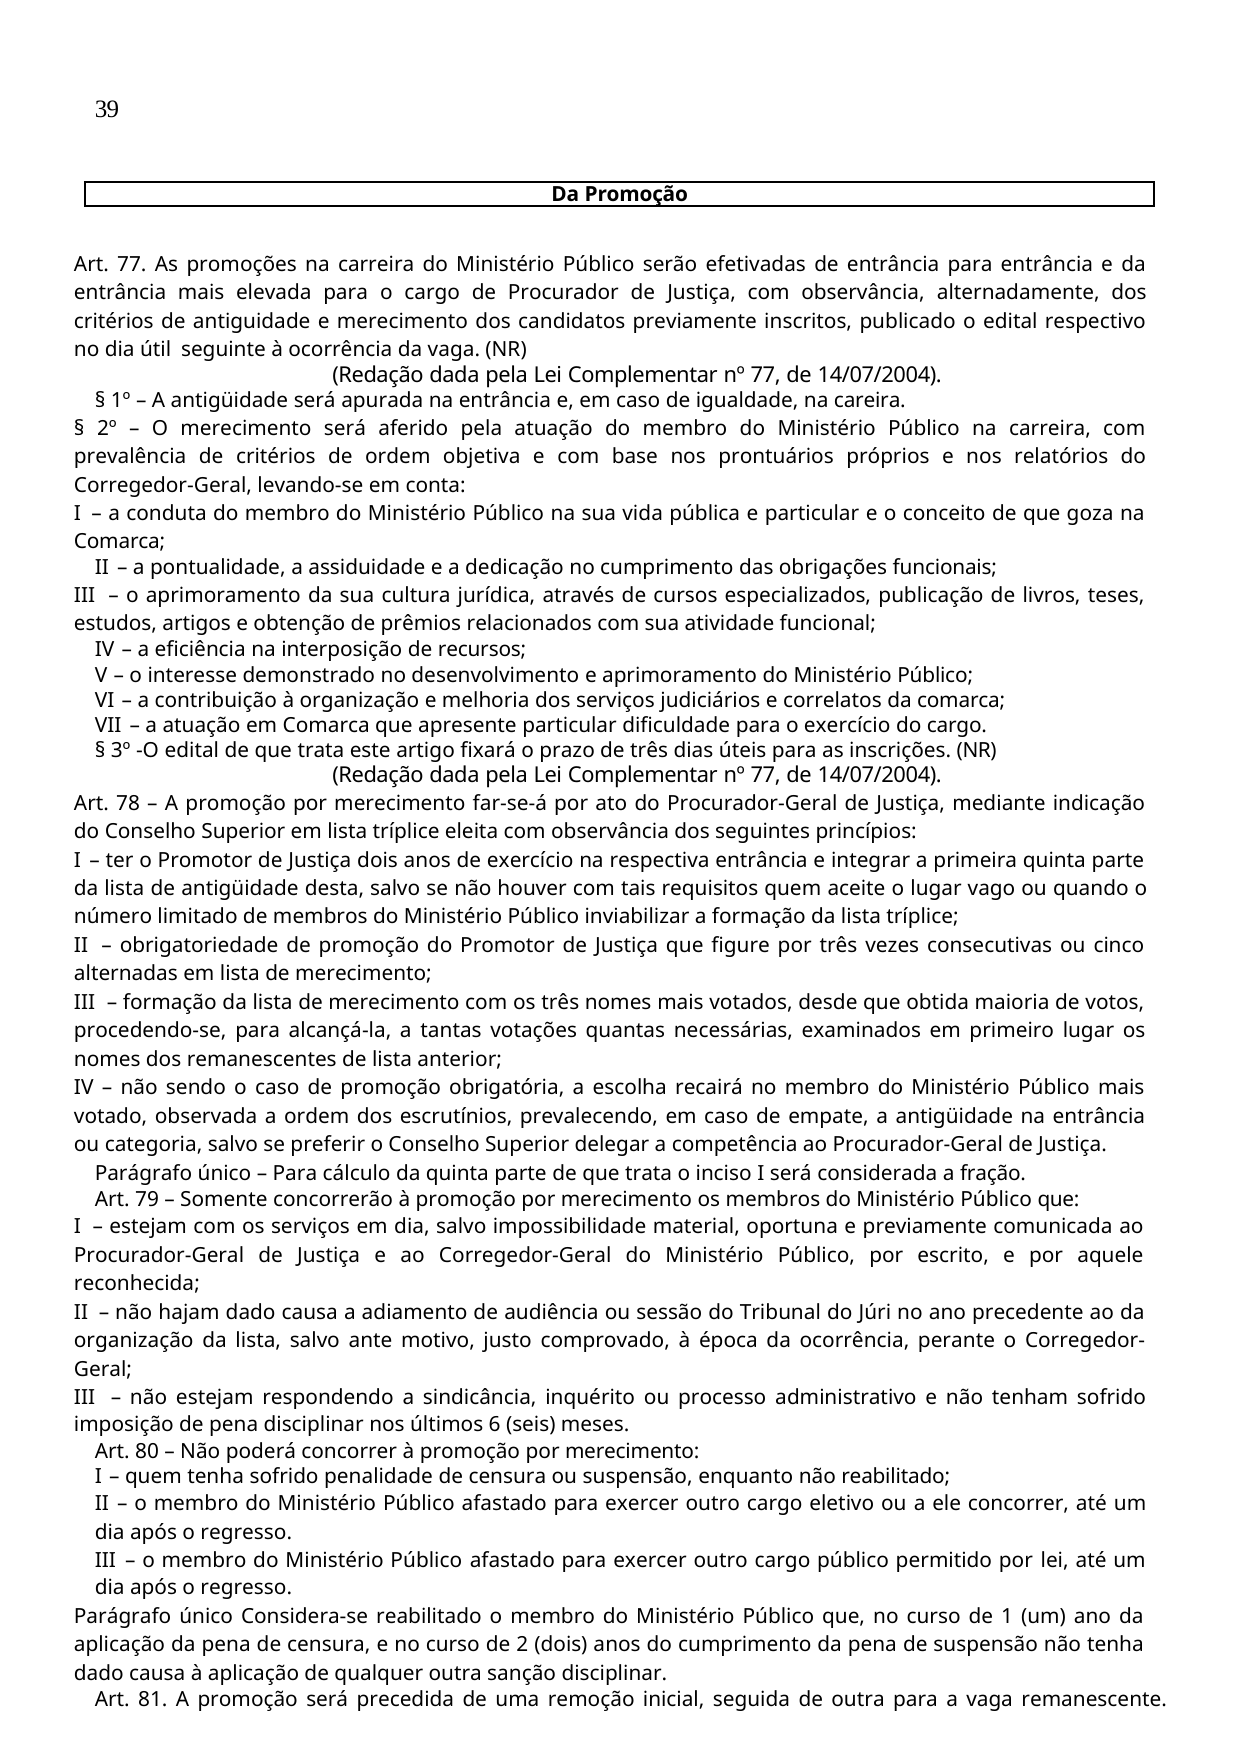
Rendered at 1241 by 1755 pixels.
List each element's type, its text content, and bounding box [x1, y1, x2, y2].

text § 3º -O edital de que trata este artigo fixará o prazo de três dias úteis para as inscrições. (NR) [94, 737, 1167, 762]
text Da Promoção [376, 183, 863, 205]
text Art. 78 – A promoção por merecimento far-se-á por ato do Procurador-Geral de Justiça, mediante indicação do Conselho Superior em lista tríplice eleita com observância dos seguintes princípios: [74, 788, 1146, 845]
list – o membro do Ministério Público afastado para exercer outro cargo eletivo ou a ele concorrer, até um dia após o regresso. [94, 1488, 1147, 1545]
list – não hajam dado causa a adiamento de audiência ou sessão do Tribunal do Júri no ano precedente ao da organização da lista, salvo ante motivo, justo comprovado, à época da ocorrência, perante o Corregedor-Geral; [74, 1297, 1147, 1382]
list – obrigatoriedade de promoção do Promotor de Justiça que figure por três vezes consecutivas ou cinco alternadas em lista de merecimento; [74, 930, 1146, 987]
list – a conduta do membro do Ministério Público na sua vida pública e particular e o conceito de que goza na Comarca; [74, 498, 1146, 555]
list – não estejam respondendo a sindicância, inquérito ou processo administrativo e não tenham sofrido imposição de pena disciplinar nos últimos 6 (seis) meses. [74, 1382, 1147, 1438]
list – estejam com os serviços em dia, salvo impossibilidade material, oportuna e previamente comunicada ao Procurador-Geral de Justiça e ao Corregedor-Geral do Ministério Público, por escrito, e por aquele reconhecida; [74, 1211, 1146, 1297]
list – a atuação em Comarca que apresente particular dificuldade para o exercício do cargo. [94, 712, 1167, 737]
text § 1º – A antigüidade será apurada na entrância e, em caso de igualdade, na careira. [94, 388, 1167, 413]
list – a contribuição à organização e melhoria dos serviços judiciários e correlatos da comarca; [94, 687, 1167, 712]
list – o aprimoramento da sua cultura jurídica, através de cursos especializados, publicação de livros, teses, estudos, artigos e obtenção de prêmios relacionados com sua atividade funcional; [74, 580, 1146, 637]
list – ter o Promotor de Justiça dois anos de exercício na respectiva entrância e integrar a primeira quinta parte da lista de antigüidade desta, salvo se não houver com tais requisitos quem aceite o lugar vago ou quando o número limitado de membros do Ministério Público inviabilizar a formação da lista tríplice; [74, 845, 1147, 930]
subtitle (Redação dada pela Lei Complementar nº 77, de 14/07/2004). [332, 762, 1167, 788]
list – o membro do Ministério Público afastado para exercer outro cargo público permitido por lei, até um dia após o regresso. [94, 1545, 1146, 1601]
text Art. 81. A promoção será precedida de uma remoção inicial, seguida de outra para a vaga remanescente. [94, 1686, 1167, 1711]
text Parágrafo único Considera-se reabilitado o membro do Ministério Público que, no curso de 1 (um) ano da aplicação da pena de censura, e no curso de 2 (dois) anos do cumprimento da pena de suspensão não tenha dado causa à aplicação de qualquer outra sanção disciplinar. [74, 1601, 1146, 1686]
list – a eficiência na interposição de recursos; [94, 637, 1167, 662]
list – a pontualidade, a assiduidade e a dedicação no cumprimento das obrigações funcionais; [94, 555, 1167, 580]
list – o interesse demonstrado no desenvolvimento e aprimoramento do Ministério Público; [94, 662, 1167, 687]
text Parágrafo único – Para cálculo da quinta parte de que trata o inciso I será considerada a fração. [94, 1158, 1167, 1186]
text Art. 80 – Não poderá concorrer à promoção por merecimento: [94, 1438, 1167, 1463]
list – formação da lista de merecimento com os três nomes mais votados, desde que obtida maioria de votos, procedendo-se, para alcançá-la, a tantas votações quantas necessárias, examinados em primeiro lugar os nomes dos remanescentes de lista anterior; [74, 987, 1146, 1072]
list – não sendo o caso de promoção obrigatória, a escolha recairá no membro do Ministério Público mais votado, observada a ordem dos escrutínios, prevalecendo, em caso de empate, a antigüidade na entrância ou categoria, salvo se preferir o Conselho Superior delegar a competência ao Procurador-Geral de Justiça. [74, 1072, 1146, 1158]
subtitle (Redação dada pela Lei Complementar nº 77, de 14/07/2004). [332, 363, 1167, 388]
text Art. 77. As promoções na carreira do Ministério Público serão efetivadas de entrância para entrância e da entrância mais elevada para o cargo de Procurador de Justiça, com observância, alternadamente, dos critérios de antiguidade e merecimento dos candidatos previamente inscritos, publicado o edital respectivo no dia útil seguinte à ocorrência da vaga. (NR) [74, 249, 1147, 363]
list – quem tenha sofrido penalidade de censura ou suspensão, enquanto não reabilitado; [94, 1463, 1167, 1488]
text § 2º – O merecimento será aferido pela atuação do membro do Ministério Público na carreira, com prevalência de critérios de ordem objetiva e com base nos prontuários próprios e nos relatórios do Corregedor-Geral, levando-se em conta: [74, 413, 1147, 498]
text Art. 79 – Somente concorrerão à promoção por merecimento os membros do Ministério Público que: [94, 1186, 1167, 1211]
